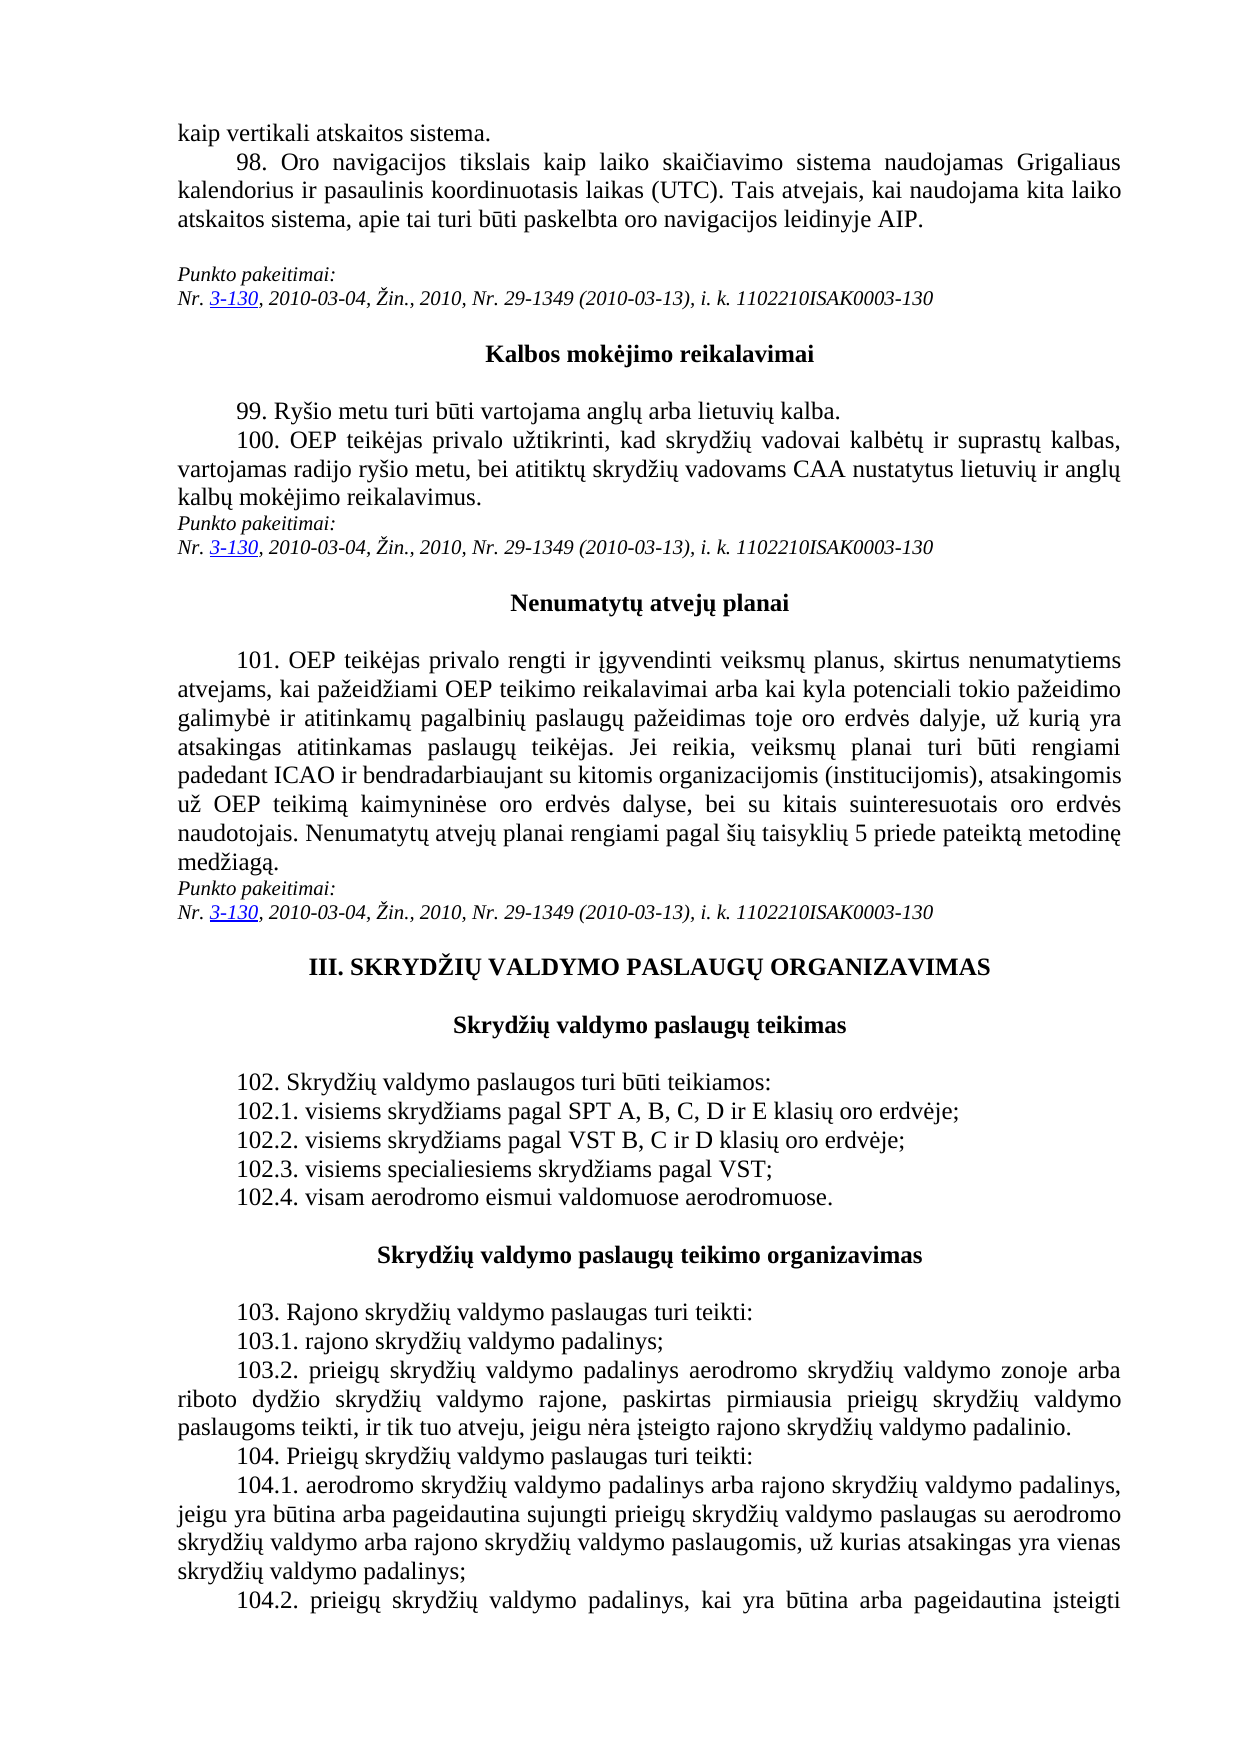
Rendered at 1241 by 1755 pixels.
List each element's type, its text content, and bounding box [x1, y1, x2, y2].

text Punkto pakeitimai: [177, 262, 1122, 286]
text 99. Ryšio metu turi būti vartojama anglų arba lietuvių kalba. [177, 396, 1122, 425]
text Skrydžių valdymo paslaugų teikimo organizavimas [177, 1240, 1122, 1269]
text Nenumatytų atvejų planai [177, 588, 1122, 617]
text 102. Skrydžių valdymo paslaugos turi būti teikiamos: [177, 1067, 1122, 1096]
text Nr. 3-130, 2010-03-04, Žin., 2010, Nr. 29-1349 (2010-03-13), i. k. 1102210ISAK0003-130 [177, 535, 1122, 559]
text 104. Prieigų skrydžių valdymo paslaugas turi teikti: [177, 1441, 1122, 1470]
text 103.1. rajono skrydžių valdymo padalinys; [177, 1326, 1122, 1355]
text 102.2. visiems skrydžiams pagal VST B, C ir D klasių oro erdvėje; [177, 1125, 1122, 1154]
text 103.2. prieigų skrydžių valdymo padalinys aerodromo skrydžių valdymo zonoje arba riboto dydžio skrydžių valdymo rajone, paskirtas pirmiausia prieigų skrydžių valdymo paslaugoms teikti, ir tik tuo atveju, jeigu nėra įsteigto rajono skrydžių valdymo padalinio. [177, 1355, 1122, 1441]
text 102.1. visiems skrydžiams pagal SPT A, B, C, D ir E klasių oro erdvėje; [177, 1096, 1122, 1125]
text 98. Oro navigacijos tikslais kaip laiko skaičiavimo sistema naudojamas Grigaliaus kalendorius ir pasaulinis koordinuotasis laikas (UTC). Tais atvejais, kai naudojama kita laiko atskaitos sistema, apie tai turi būti paskelbta oro navigacijos leidinyje AIP. [177, 147, 1122, 233]
text 101. OEP teikėjas privalo rengti ir įgyvendinti veiksmų planus, skirtus nenumatytiems atvejams, kai pažeidžiami OEP teikimo reikalavimai arba kai kyla potenciali tokio pažeidimo galimybė ir atitinkamų pagalbinių paslaugų pažeidimas toje oro erdvės dalyje, už kurią yra atsakingas atitinkamas paslaugų teikėjas. Jei reikia, veiksmų planai turi būti rengiami padedant ICAO ir bendradarbiaujant su kitomis organizacijomis (institucijomis), atsakingomis už OEP teikimą kaimyninėse oro erdvės dalyse, bei su kitais suinteresuotais oro erdvės naudotojais. Nenumatytų atvejų planai rengiami pagal šių taisyklių 5 priede pateiktą metodinę medžiagą. [177, 646, 1122, 876]
text 102.4. visam aerodromo eismui valdomuose aerodromuose. [177, 1182, 1122, 1211]
text 103. Rajono skrydžių valdymo paslaugas turi teikti: [177, 1297, 1122, 1326]
text Punkto pakeitimai: [177, 511, 1122, 535]
text Punkto pakeitimai: [177, 876, 1122, 900]
text Nr. 3-130, 2010-03-04, Žin., 2010, Nr. 29-1349 (2010-03-13), i. k. 1102210ISAK0003-130 [177, 900, 1122, 924]
text III. SKRYDŽIŲ VALDYMO PASLAUGŲ ORGANIZAVIMAS [177, 952, 1122, 981]
text kaip vertikali atskaitos sistema. [177, 118, 1122, 147]
text Kalbos mokėjimo reikalavimai [177, 339, 1122, 367]
text Nr. 3-130, 2010-03-04, Žin., 2010, Nr. 29-1349 (2010-03-13), i. k. 1102210ISAK0003-130 [177, 286, 1122, 310]
text 102.3. visiems specialiesiems skrydžiams pagal VST; [177, 1154, 1122, 1182]
text 100. OEP teikėjas privalo užtikrinti, kad skrydžių vadovai kalbėtų ir suprastų kalbas, vartojamas radijo ryšio metu, bei atitiktų skrydžių vadovams CAA nustatytus lietuvių ir anglų kalbų mokėjimo reikalavimus. [177, 425, 1122, 511]
text Skrydžių valdymo paslaugų teikimas [177, 1010, 1122, 1039]
text 104.2. prieigų skrydžių valdymo padalinys, kai yra būtina arba pageidautina įsteigti [177, 1585, 1122, 1614]
text 104.1. aerodromo skrydžių valdymo padalinys arba rajono skrydžių valdymo padalinys, jeigu yra būtina arba pageidautina sujungti prieigų skrydžių valdymo paslaugas su aerodromo skrydžių valdymo arba rajono skrydžių valdymo paslaugomis, už kurias atsakingas yra vienas skrydžių valdymo padalinys; [177, 1470, 1122, 1585]
